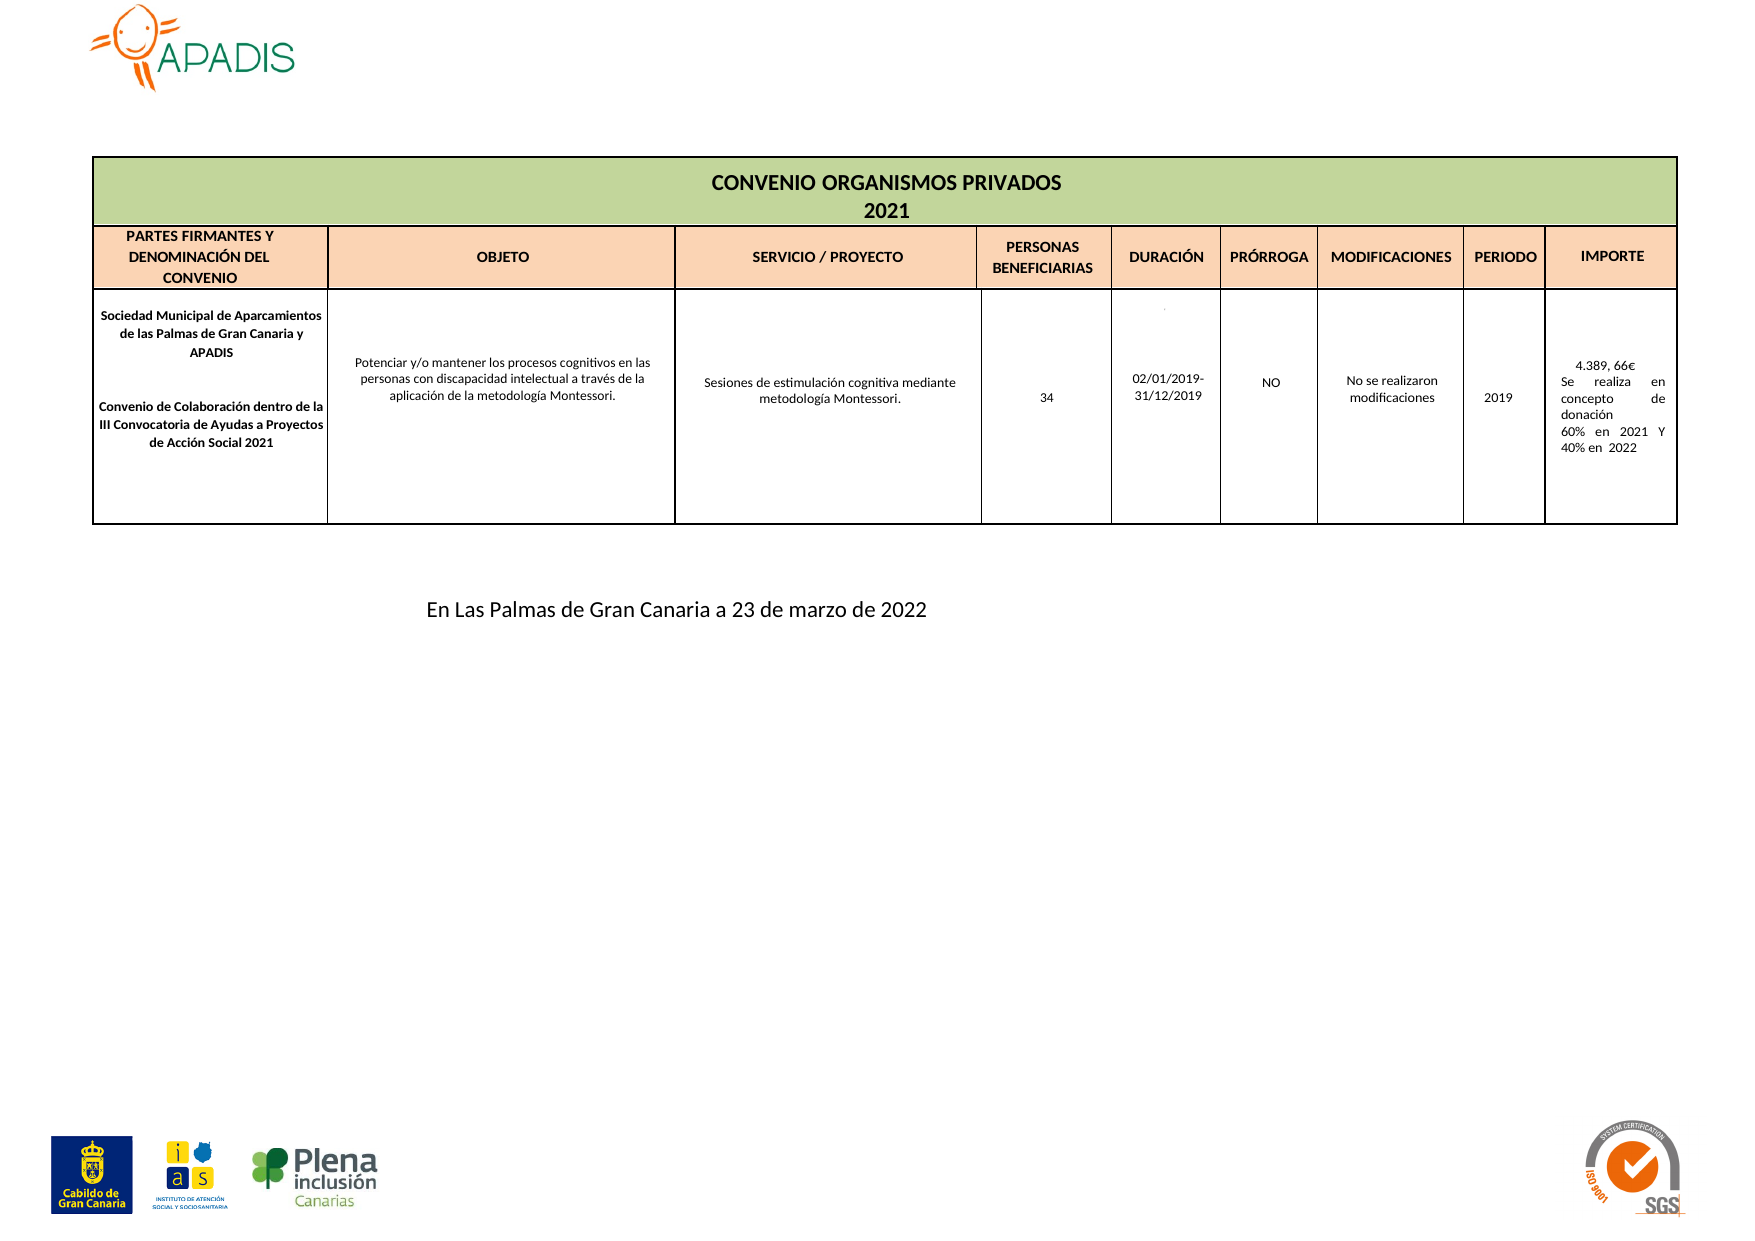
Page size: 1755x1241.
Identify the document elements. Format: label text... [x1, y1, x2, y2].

table_cell IMPORTE [1546, 227, 1676, 287]
table_cell 4.389, 66€ Se realiza en concepto de donación 60% en 2021 Y 40% en 2022 [1546, 290, 1676, 523]
table_header CONVENIO ORGANISMOS PRIVADOS 2021 [94, 158, 1676, 224]
table_cell 34 [982, 290, 1111, 523]
table_cell PERSONAS BENEFICIARIAS [977, 227, 1111, 287]
table_cell 2019 [1464, 290, 1544, 523]
table_cell NO [1221, 290, 1317, 523]
text En Las Palmas de Gran Canaria a 23 de marzo de 2022 [106, 595, 1248, 623]
table_cell MODIFICACIONES [1318, 227, 1463, 287]
table_cell PARTES FIRMANTES Y DENOMINACIÓN DEL CONVENIO [94, 227, 327, 287]
table_cell OBJETO [329, 227, 674, 287]
table_cell SERVICIO / PROYECTO [676, 227, 976, 287]
picture [87, 0, 297, 98]
table_cell Sesiones de estimulación cognitiva mediante metodología Montessori. [676, 290, 981, 523]
table_cell DURACIÓN [1112, 227, 1220, 287]
table_cell Sociedad Municipal de Aparcamientos de las Palmas de Gran Canaria y APADIS Convenio de Colaboración dentro de la III Convocatoria de Ayudas a Proyectos de Acción Social 2021 [94, 290, 327, 523]
table_cell Potenciar y/o mantener los procesos cognitivos en las personas con discapacidad intelectual a través de la aplicación de la metodología Montessori. [328, 290, 674, 523]
picture [1554, 1116, 1708, 1220]
table_cell No se realizaron modificaciones [1318, 290, 1463, 523]
table_cell Ç 02/01/2019-31/12/2019 [1112, 290, 1220, 523]
table_cell PRÓRROGA [1221, 227, 1317, 287]
picture [50, 1135, 228, 1214]
table_cell PERIODO [1464, 227, 1544, 287]
